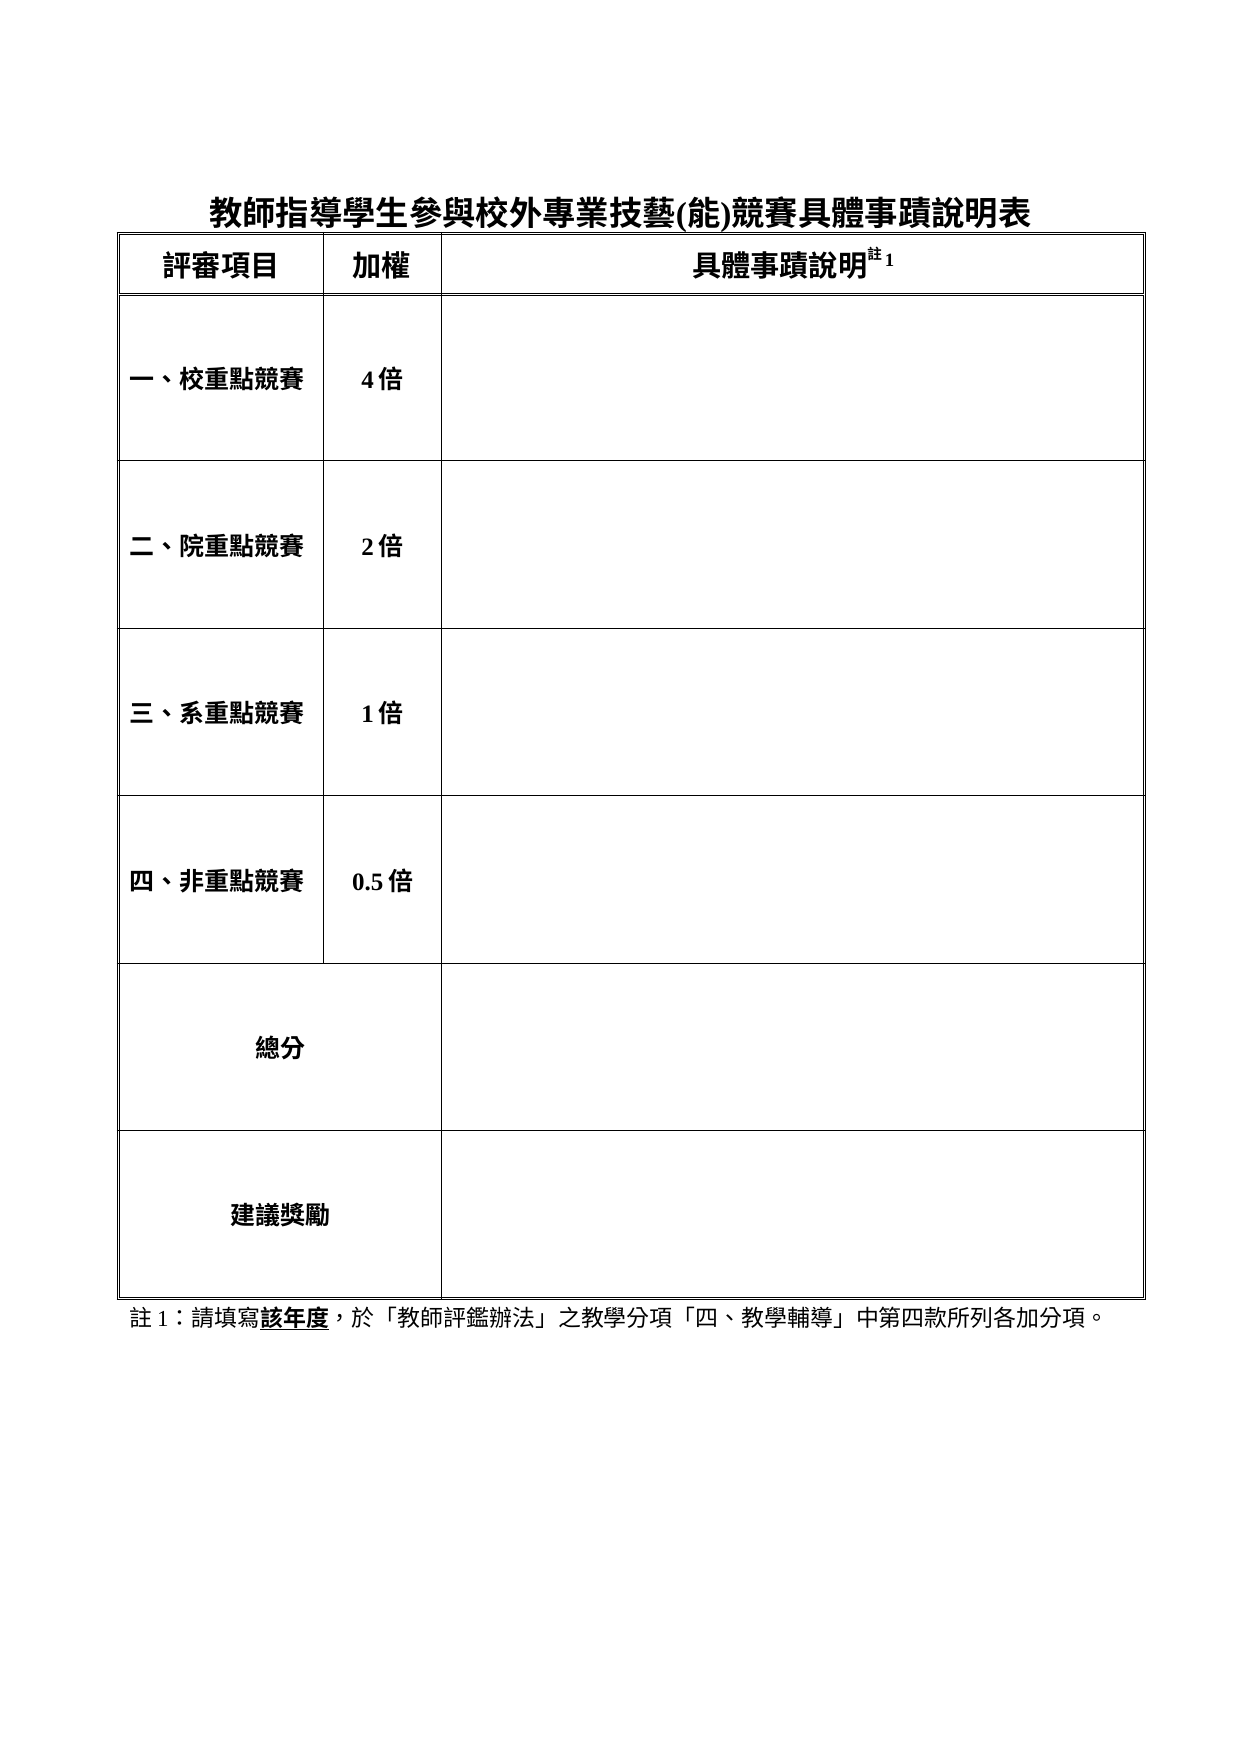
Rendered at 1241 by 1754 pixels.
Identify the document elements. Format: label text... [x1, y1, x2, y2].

table_cell 2倍 [324, 461, 441, 628]
table_header 加權 [324, 235, 441, 293]
table_cell 4倍 [324, 296, 441, 460]
table_cell 二、院重點競賽 [120, 461, 323, 628]
table_cell 一、校重點競賽 [120, 296, 323, 460]
table_cell 建議獎勵 [120, 1131, 441, 1297]
table_cell 三、系重點競賽 [120, 629, 323, 795]
table_header 評審項目 [120, 235, 323, 293]
table_header 具體事蹟說明註1 [442, 235, 1143, 293]
table_cell 四、非重點競賽 [120, 796, 323, 962]
table_cell [442, 796, 1143, 962]
table_cell [442, 1131, 1143, 1297]
text 教師指導學生參與校外專業技藝(能)競賽具體事蹟說明表 [118, 169, 1122, 232]
table_cell [442, 296, 1143, 460]
table_cell [442, 629, 1143, 795]
table_cell [442, 964, 1143, 1130]
table_cell [442, 461, 1143, 628]
table_cell 註1：請填寫該年度，於「教師評鑑辦法」之教學分項「四、教學輔導」中第四款所列各加分項。 [118, 1300, 1144, 1364]
table_cell 1倍 [324, 629, 441, 795]
table_cell 0.5倍 [324, 796, 441, 962]
table_cell 總分 [120, 964, 441, 1130]
